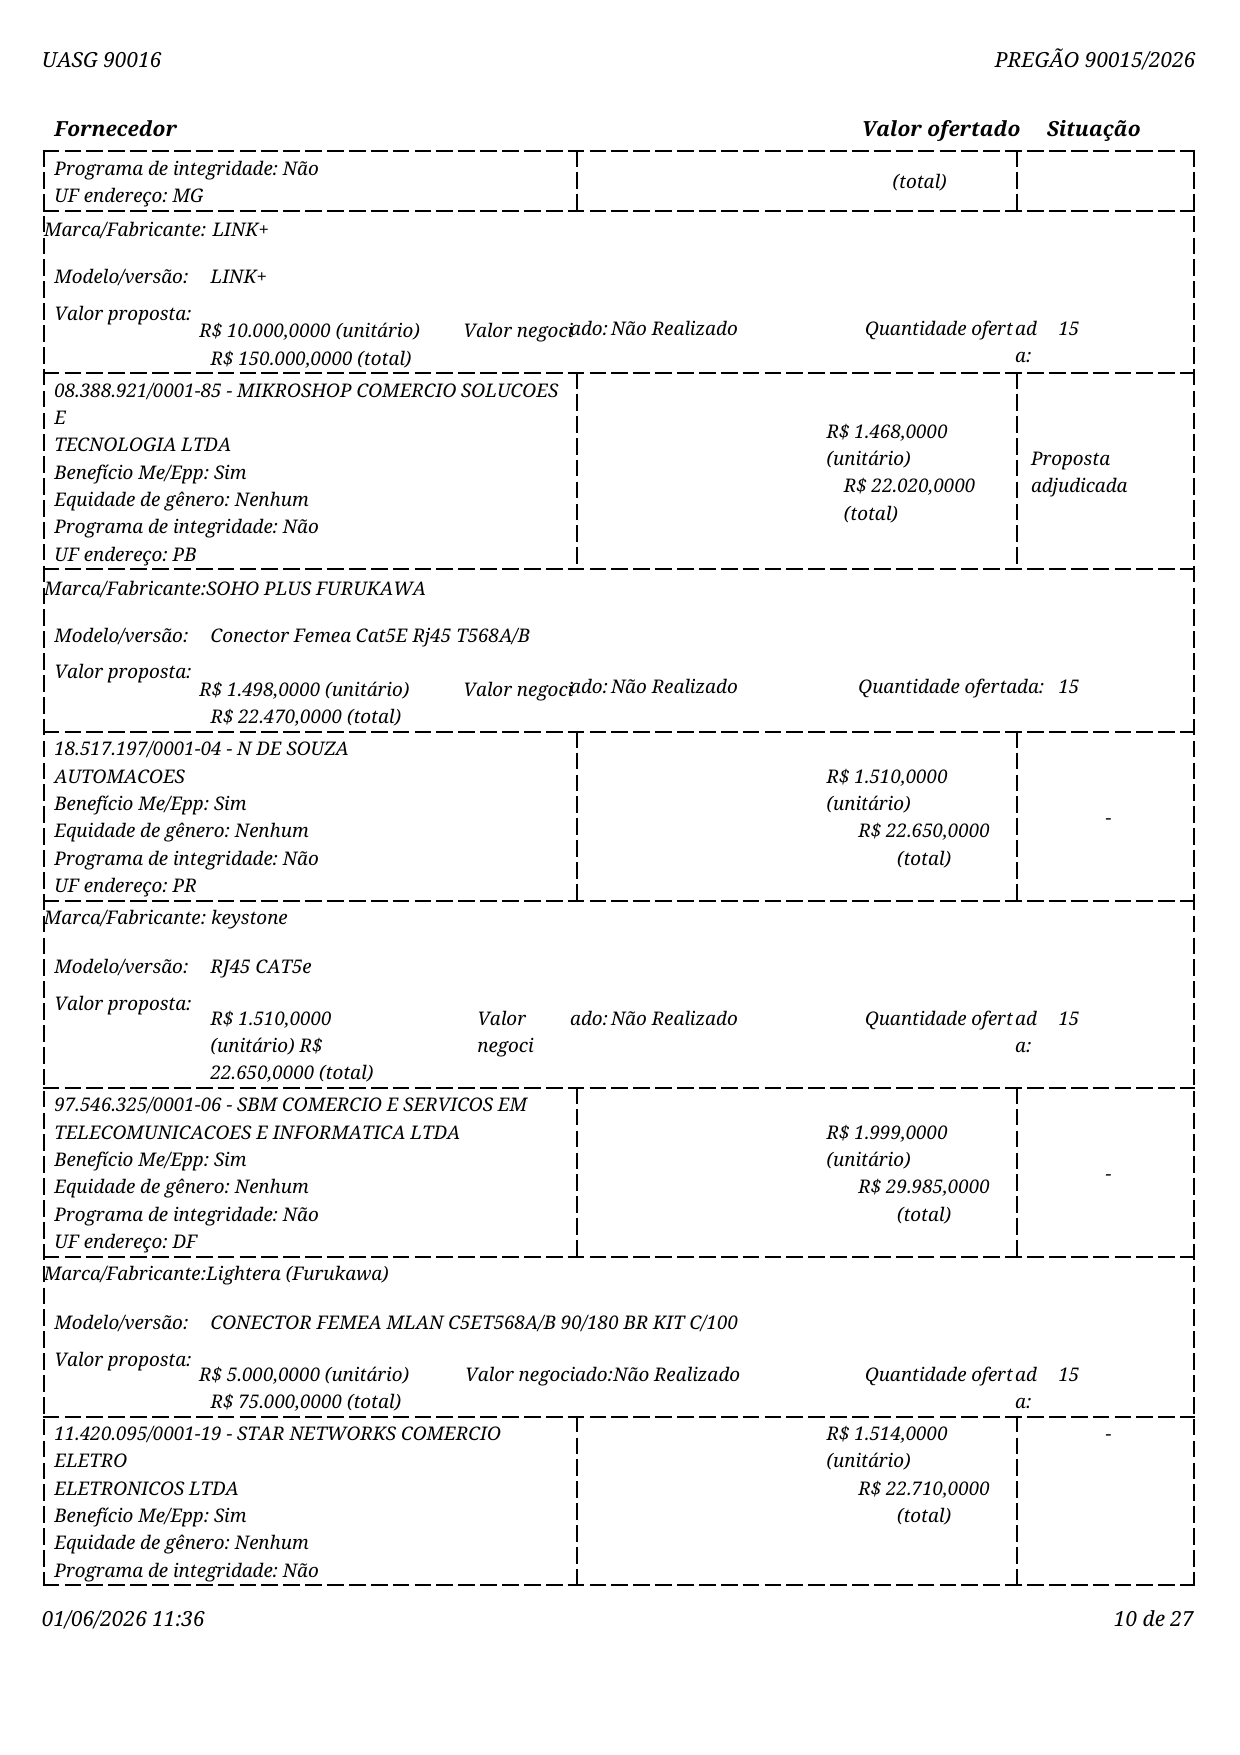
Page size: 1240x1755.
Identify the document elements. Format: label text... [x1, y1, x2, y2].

table_cell ado: Não Realizado [577, 310, 818, 372]
table_cell ado: Não Realizado [577, 1000, 826, 1087]
table_cell [577, 731, 826, 899]
table_cell 15 [1048, 669, 1194, 731]
table_cell [1017, 1087, 1101, 1256]
table_cell [1101, 951, 1194, 1000]
table_cell [818, 261, 1017, 310]
table_cell Valor negoci [477, 1000, 577, 1087]
table_cell [477, 900, 577, 951]
table_cell Modelo/versão: Valor proposta: [44, 1307, 199, 1416]
table_cell [577, 372, 818, 568]
table_cell [577, 210, 818, 261]
table_cell [826, 1256, 1017, 1307]
table_cell - [1101, 1416, 1194, 1584]
table_cell [1017, 1256, 1101, 1307]
table_cell [818, 568, 1194, 619]
table_cell [1017, 900, 1101, 951]
table_cell [1017, 261, 1101, 310]
table_cell [577, 261, 818, 310]
table_cell [1017, 1307, 1101, 1356]
table_cell Quantidade ofert [826, 1000, 1017, 1087]
table_cell [577, 150, 818, 209]
table_cell [577, 1416, 826, 1584]
table_cell (total) [818, 150, 1017, 209]
table_cell [577, 900, 826, 951]
table_cell Quantidade ofertada: [818, 669, 1048, 731]
table_cell [1101, 310, 1194, 372]
table_cell Programa de integridade: Não UF endereço: MG [44, 150, 577, 209]
table_cell ada: [1017, 1000, 1048, 1087]
table_cell [818, 210, 1017, 261]
table_cell 15 [1048, 1000, 1101, 1087]
table_cell [1101, 210, 1194, 261]
table_cell [577, 951, 826, 1000]
table_cell R$ 1.468,0000 (unitário) R$ 22.020,0000 (total) [818, 372, 1017, 568]
table_cell Marca/Fabricante: Lightera (Furukawa) [44, 1256, 826, 1307]
table_cell [1101, 261, 1194, 310]
table_cell [1017, 951, 1101, 1000]
table_cell Quantidade ofert [826, 1356, 1017, 1416]
table_cell [577, 620, 818, 669]
table_cell 11.420.095/0001-19 - STAR NETWORKS COMERCIO ELETRO ELETRONICOS LTDA Benefício Me/Epp: Sim Equidade de gênero: Nenhum Programa de integridade: Não [44, 1416, 577, 1584]
table_cell ada: [1017, 310, 1048, 372]
table_cell R$ 1.498,0000 (unitário) Valor negoci R$ 22.470,0000 (total) [199, 669, 577, 731]
table_cell 15 [1048, 1356, 1101, 1416]
table_cell [1101, 1307, 1194, 1356]
table_cell [818, 620, 1194, 669]
table_cell [577, 1087, 826, 1256]
table_cell Quantidade ofert [818, 310, 1017, 372]
table_cell [1017, 731, 1101, 899]
table_cell [826, 1307, 1017, 1356]
table_cell ado: Não Realizado [577, 669, 818, 731]
table_cell Marca/Fabricante: SOHO PLUS FURUKAWA [44, 568, 577, 619]
table_cell [1017, 210, 1101, 261]
table_cell R$ 1.514,0000 (unitário) R$ 22.710,0000 (total) [826, 1416, 1017, 1584]
table_cell Modelo/versão: Valor proposta: [44, 951, 199, 1087]
table_cell Marca/Fabricante: keystone [44, 900, 477, 951]
table_cell [826, 900, 1017, 951]
table_cell R$ 10.000,0000 (unitário) Valor negoci R$ 150.000,0000 (total) [199, 310, 577, 372]
table_cell Conector Femea Cat5E Rj45 T568A/B [199, 620, 577, 669]
table_cell [1017, 1416, 1101, 1584]
table_cell 15 [1048, 310, 1101, 372]
table_cell [1101, 900, 1194, 951]
table_cell [826, 951, 1017, 1000]
table_cell R$ 1.510,0000 (unitário) R$ 22.650,0000 (total) [199, 1000, 477, 1087]
table_cell 08.388.921/0001-85 - MIKROSHOP COMERCIO SOLUCOES E TECNOLOGIA LTDA Benefício Me/Epp: Sim Equidade de gênero: Nenhum Programa de integridade: Não UF endereço: PB [44, 372, 577, 568]
table_cell - [1101, 150, 1194, 209]
table_cell 18.517.197/0001-04 - N DE SOUZA AUTOMACOES Benefício Me/Epp: Sim Equidade de gênero: Nenhum Programa de integridade: Não UF endereço: PR [44, 731, 477, 899]
table_cell Proposta adjudicada [1017, 372, 1194, 568]
table_cell CONECTOR FEMEA MLAN C5ET568A/B 90/180 BR KIT C/100 [199, 1307, 826, 1356]
table_cell [477, 951, 577, 1000]
table_cell LINK+ [199, 261, 577, 310]
table_cell [1101, 1000, 1194, 1087]
table_cell R$ 1.510,0000 (unitário) R$ 22.650,0000 (total) [826, 731, 1017, 899]
table_cell [1101, 1256, 1194, 1307]
table_cell 97.546.325/0001-06 - SBM COMERCIO E SERVICOS EM TELECOMUNICACOES E INFORMATICA LTDA Benefício Me/Epp: Sim Equidade de gênero: Nenhum Programa de integridade: Não UF endereço: DF [44, 1087, 577, 1256]
table_cell Modelo/versão: Valor proposta: [44, 620, 199, 731]
table_cell [477, 731, 577, 899]
table_cell [1101, 1356, 1194, 1416]
table_cell - [1101, 731, 1194, 899]
table_cell Modelo/versão: Valor proposta: [44, 261, 199, 372]
table_cell RJ45 CAT5e [199, 951, 477, 1000]
table_cell R$ 5.000,0000 (unitário) Valor negociado: Não Realizado R$ 75.000,0000 (total) [199, 1356, 826, 1416]
table_cell Marca/Fabricante: LINK+ [44, 210, 577, 261]
table_cell [577, 568, 818, 619]
table_cell [1017, 150, 1101, 209]
table_cell - [1101, 1087, 1194, 1256]
table_cell ada: [1017, 1356, 1048, 1416]
table_cell R$ 1.999,0000 (unitário) R$ 29.985,0000 (total) [826, 1087, 1017, 1256]
